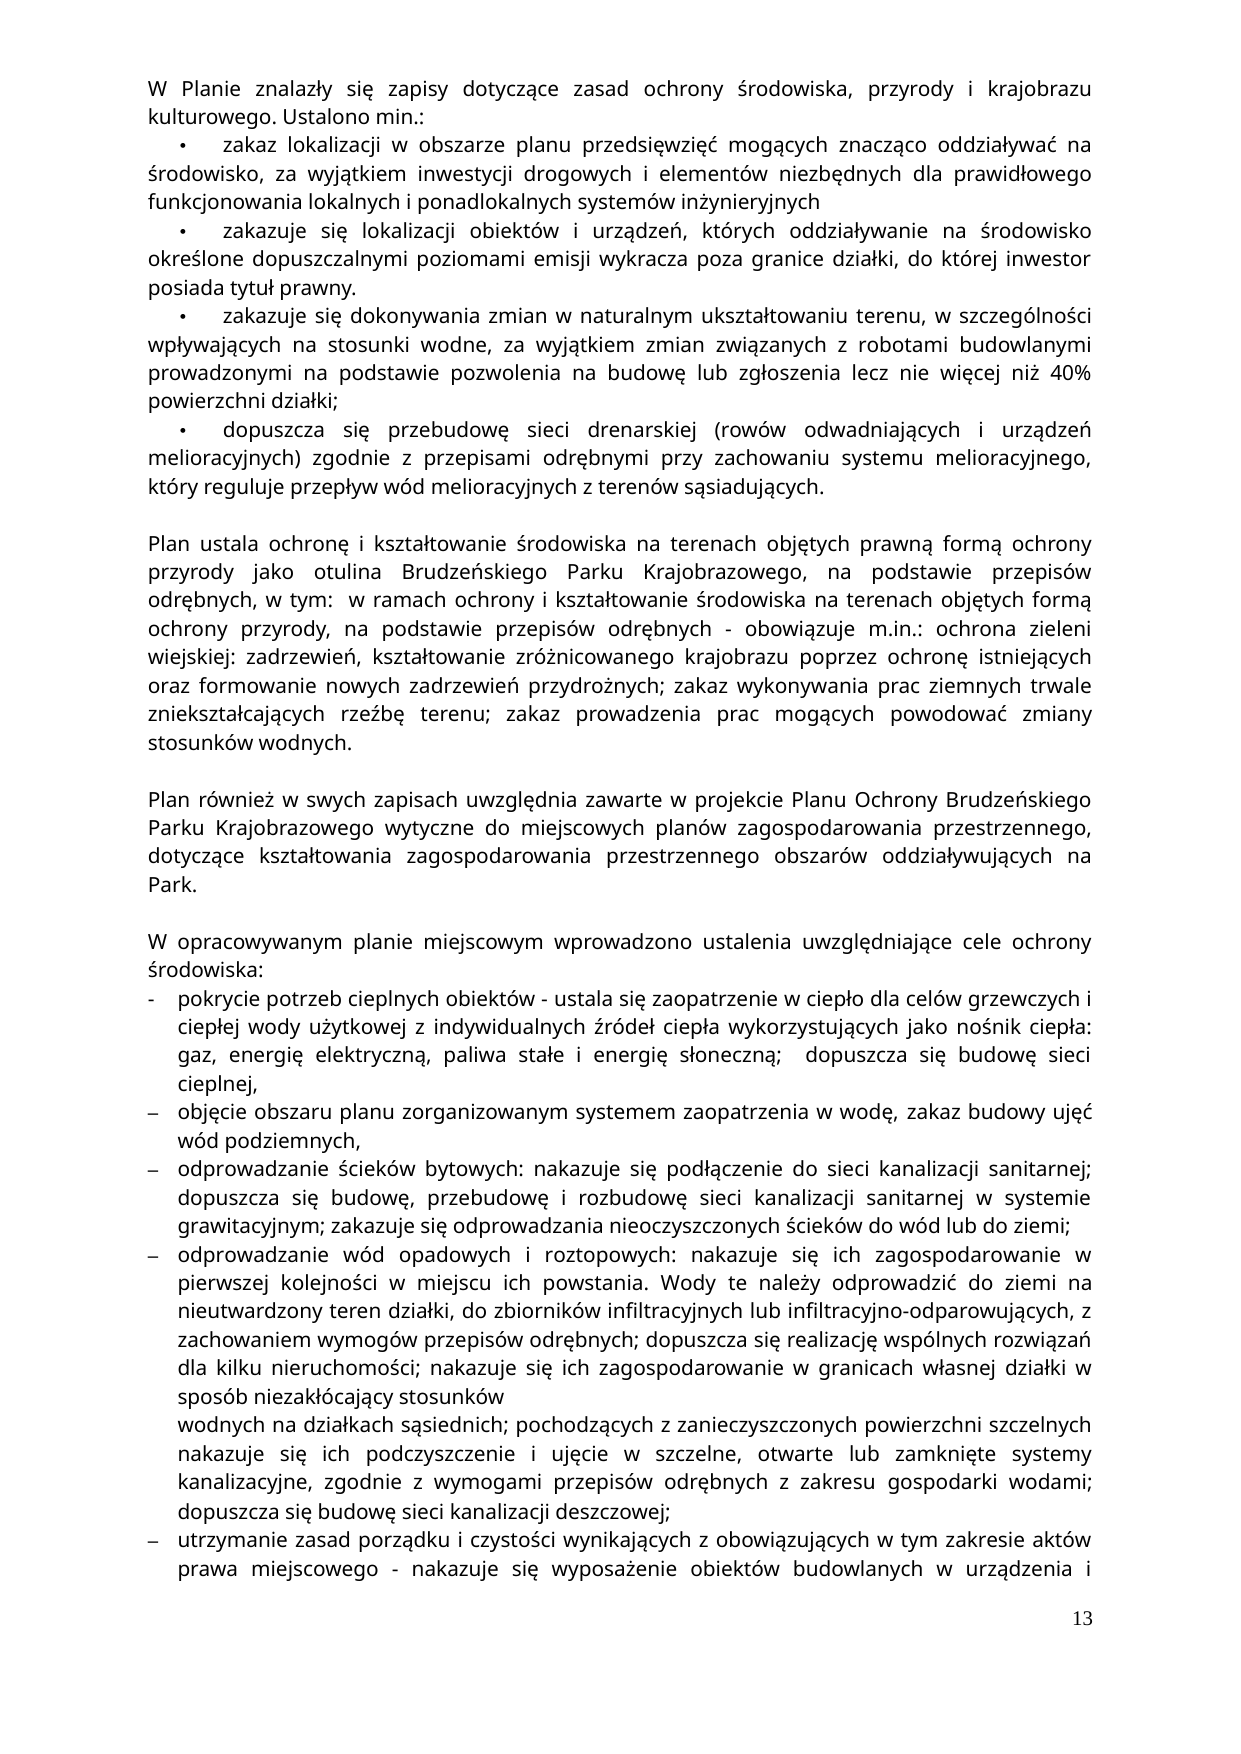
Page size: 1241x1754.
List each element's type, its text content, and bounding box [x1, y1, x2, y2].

list zakazuje się dokonywania zmian w naturalnym ukształtowaniu terenu, w szczególności wpływających na stosunki wodne, za wyjątkiem zmian związanych z robotami budowlanymi prowadzonymi na podstawie pozwolenia na budowę lub zgłoszenia lecz nie więcej niż 40% powierzchni działki; [148, 301, 1093, 415]
list objęcie obszaru planu zorganizowanym systemem zaopatrzenia w wodę, zakaz budowy ujęć wód podziemnych, [148, 1097, 1093, 1154]
list wodnych na działkach sąsiednich; pochodzących z zanieczyszczonych powierzchni szczelnych nakazuje się ich podczyszczenie i ujęcie w szczelne, otwarte lub zamknięte systemy kanalizacyjne, zgodnie z wymogami przepisów odrębnych z zakresu gospodarki wodami; dopuszcza się budowę sieci kanalizacji deszczowej; [148, 1410, 1093, 1525]
list zakazuje się lokalizacji obiektów i urządzeń, których oddziaływanie na środowisko określone dopuszczalnymi poziomami emisji wykracza poza granice działki, do której inwestor posiada tytuł prawny. [148, 216, 1093, 301]
text W opracowywanym planie miejscowym wprowadzono ustalenia uwzględniające cele ochrony środowiska: [148, 927, 1093, 984]
list odprowadzanie wód opadowych i roztopowych: nakazuje się ich zagospodarowanie w pierwszej kolejności w miejscu ich powstania. Wody te należy odprowadzić do ziemi na nieutwardzony teren działki, do zbiorników infiltracyjnych lub infiltracyjno-odparowujących, z zachowaniem wymogów przepisów odrębnych; dopuszcza się realizację wspólnych rozwiązań dla kilku nieruchomości; nakazuje się ich zagospodarowanie w granicach własnej działki w sposób niezakłócający stosunków [148, 1240, 1093, 1410]
text W Planie znalazły się zapisy dotyczące zasad ochrony środowiska, przyrody i krajobrazu kulturowego. Ustalono min.: [148, 74, 1093, 131]
list utrzymanie zasad porządku i czystości wynikających z obowiązujących w tym zakresie aktów prawa miejscowego - nakazuje się wyposażenie obiektów budowlanych w urządzenia i [148, 1525, 1093, 1582]
text Plan również w swych zapisach uwzględnia zawarte w projekcie Planu Ochrony Brudzeńskiego Parku Krajobrazowego wytyczne do miejscowych planów zagospodarowania przestrzennego, dotyczące kształtowania zagospodarowania przestrzennego obszarów oddziaływujących na Park. [148, 785, 1093, 898]
text - pokrycie potrzeb cieplnych obiektów - ustala się zaopatrzenie w ciepło dla celów grzewczych i ciepłej wody użytkowej z indywidualnych źródeł ciepła wykorzystujących jako nośnik ciepła: gaz, energię elektryczną, paliwa stałe i energię słoneczną; dopuszcza się budowę sieci cieplnej, [148, 984, 1093, 1097]
list zakaz lokalizacji w obszarze planu przedsięwzięć mogących znacząco oddziaływać na środowisko, za wyjątkiem inwestycji drogowych i elementów niezbędnych dla prawidłowego funkcjonowania lokalnych i ponadlokalnych systemów inżynieryjnych [148, 131, 1093, 216]
text Plan ustala ochronę i kształtowanie środowiska na terenach objętych prawną formą ochrony przyrody jako otulina Brudzeńskiego Parku Krajobrazowego, na podstawie przepisów odrębnych, w tym: w ramach ochrony i kształtowanie środowiska na terenach objętych formą ochrony przyrody, na podstawie przepisów odrębnych - obowiązuje m.in.: ochrona zieleni wiejskiej: zadrzewień, kształtowanie zróżnicowanego krajobrazu poprzez ochronę istniejących oraz formowanie nowych zadrzewień przydrożnych; zakaz wykonywania prac ziemnych trwale zniekształcających rzeźbę terenu; zakaz prowadzenia prac mogących powodować zmiany stosunków wodnych. [148, 529, 1093, 756]
list dopuszcza się przebudowę sieci drenarskiej (rowów odwadniających i urządzeń melioracyjnych) zgodnie z przepisami odrębnymi przy zachowaniu systemu melioracyjnego, który reguluje przepływ wód melioracyjnych z terenów sąsiadujących. [148, 415, 1093, 500]
list odprowadzanie ścieków bytowych: nakazuje się podłączenie do sieci kanalizacji sanitarnej; dopuszcza się budowę, przebudowę i rozbudowę sieci kanalizacji sanitarnej w systemie grawitacyjnym; zakazuje się odprowadzania nieoczyszczonych ścieków do wód lub do ziemi; [148, 1154, 1093, 1240]
